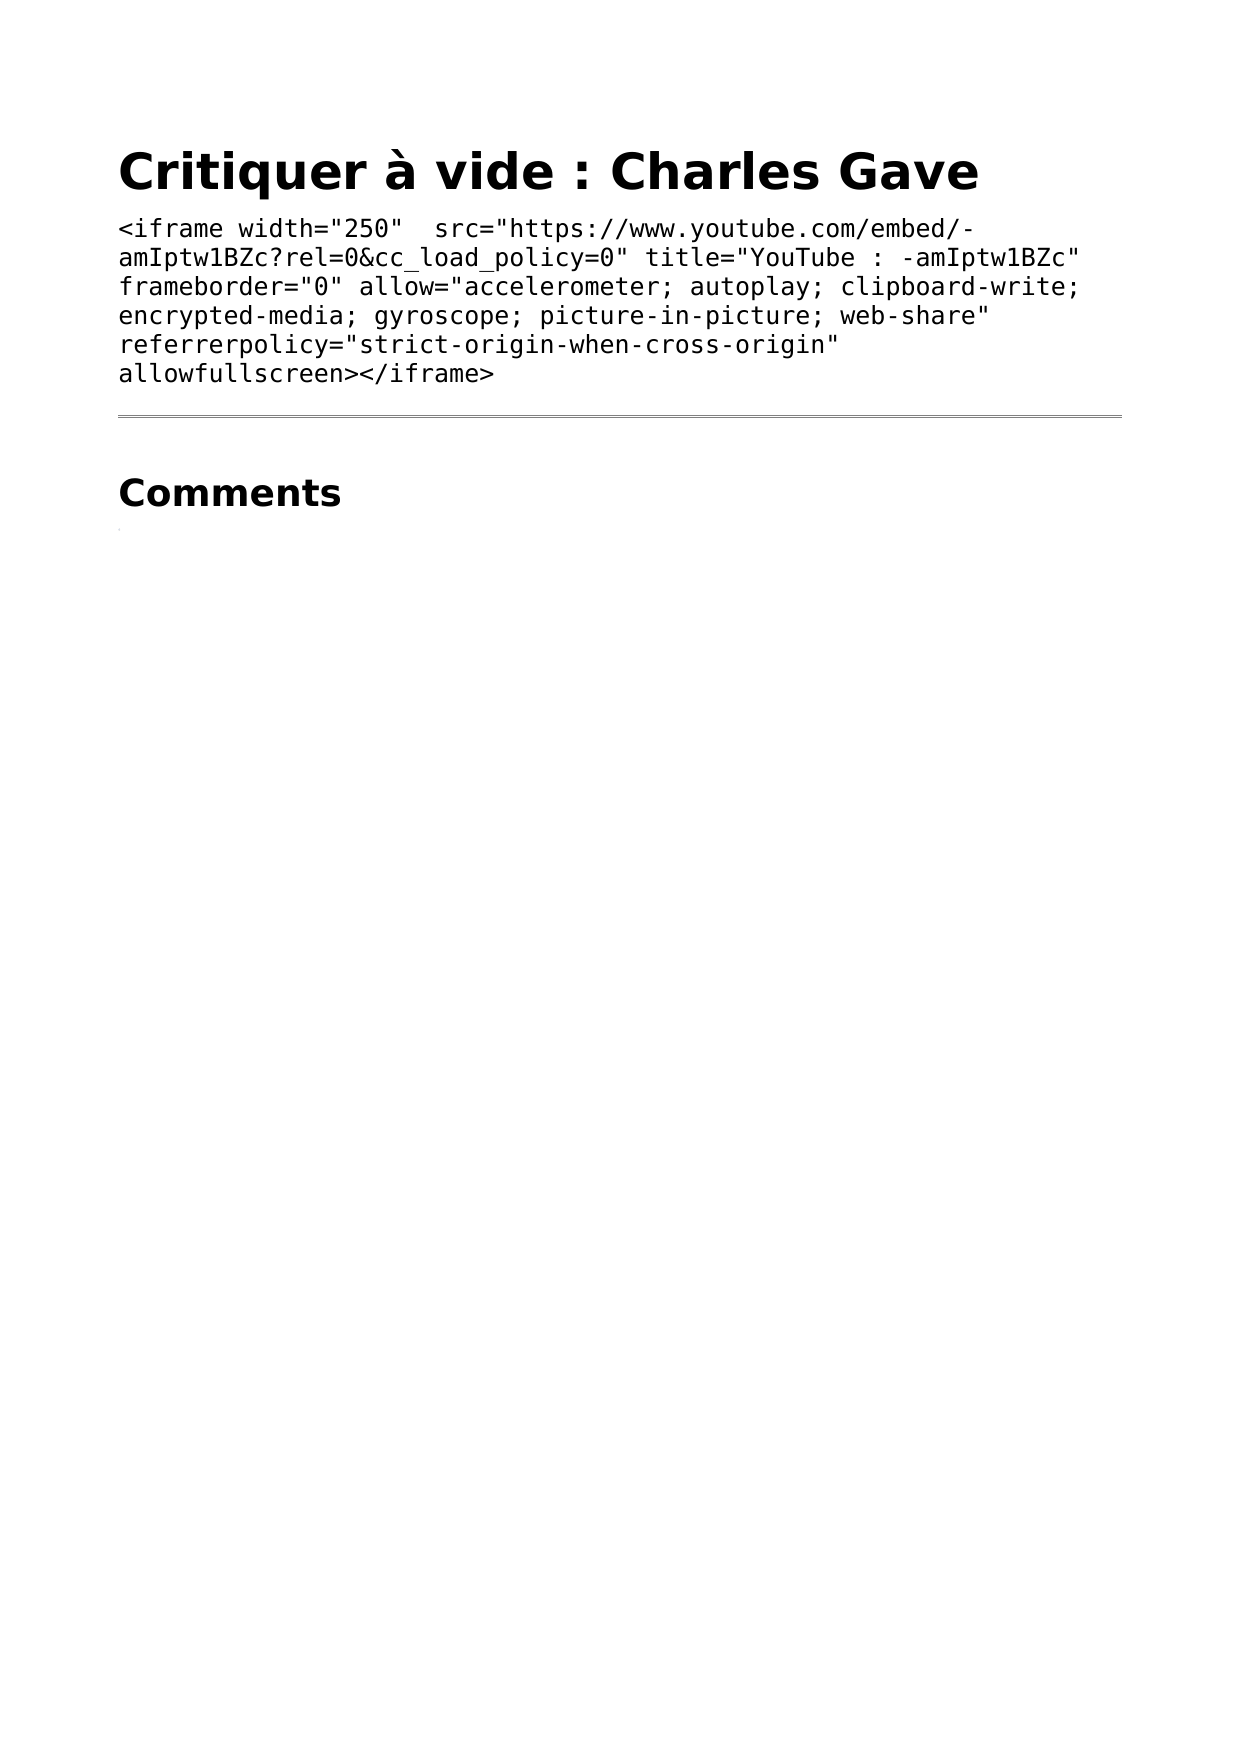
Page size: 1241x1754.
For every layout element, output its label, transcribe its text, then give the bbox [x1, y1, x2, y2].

subtitle Critiquer à vide : Charles Gave [118, 143, 1122, 201]
text <iframe width="250" src="https://www.youtube.com/embed/-amIptw1BZc?rel=0&cc_load_policy=0" title="YouTube : -amIptw1BZc" frameborder="0" allow="accelerometer; autoplay; clipboard-write; encrypted-media; gyroscope; picture-in-picture; web-share" referrerpolicy="strict-origin-when-cross-origin" allowfullscreen></iframe> [118, 214, 1122, 389]
subtitle Comments [118, 472, 1122, 516]
